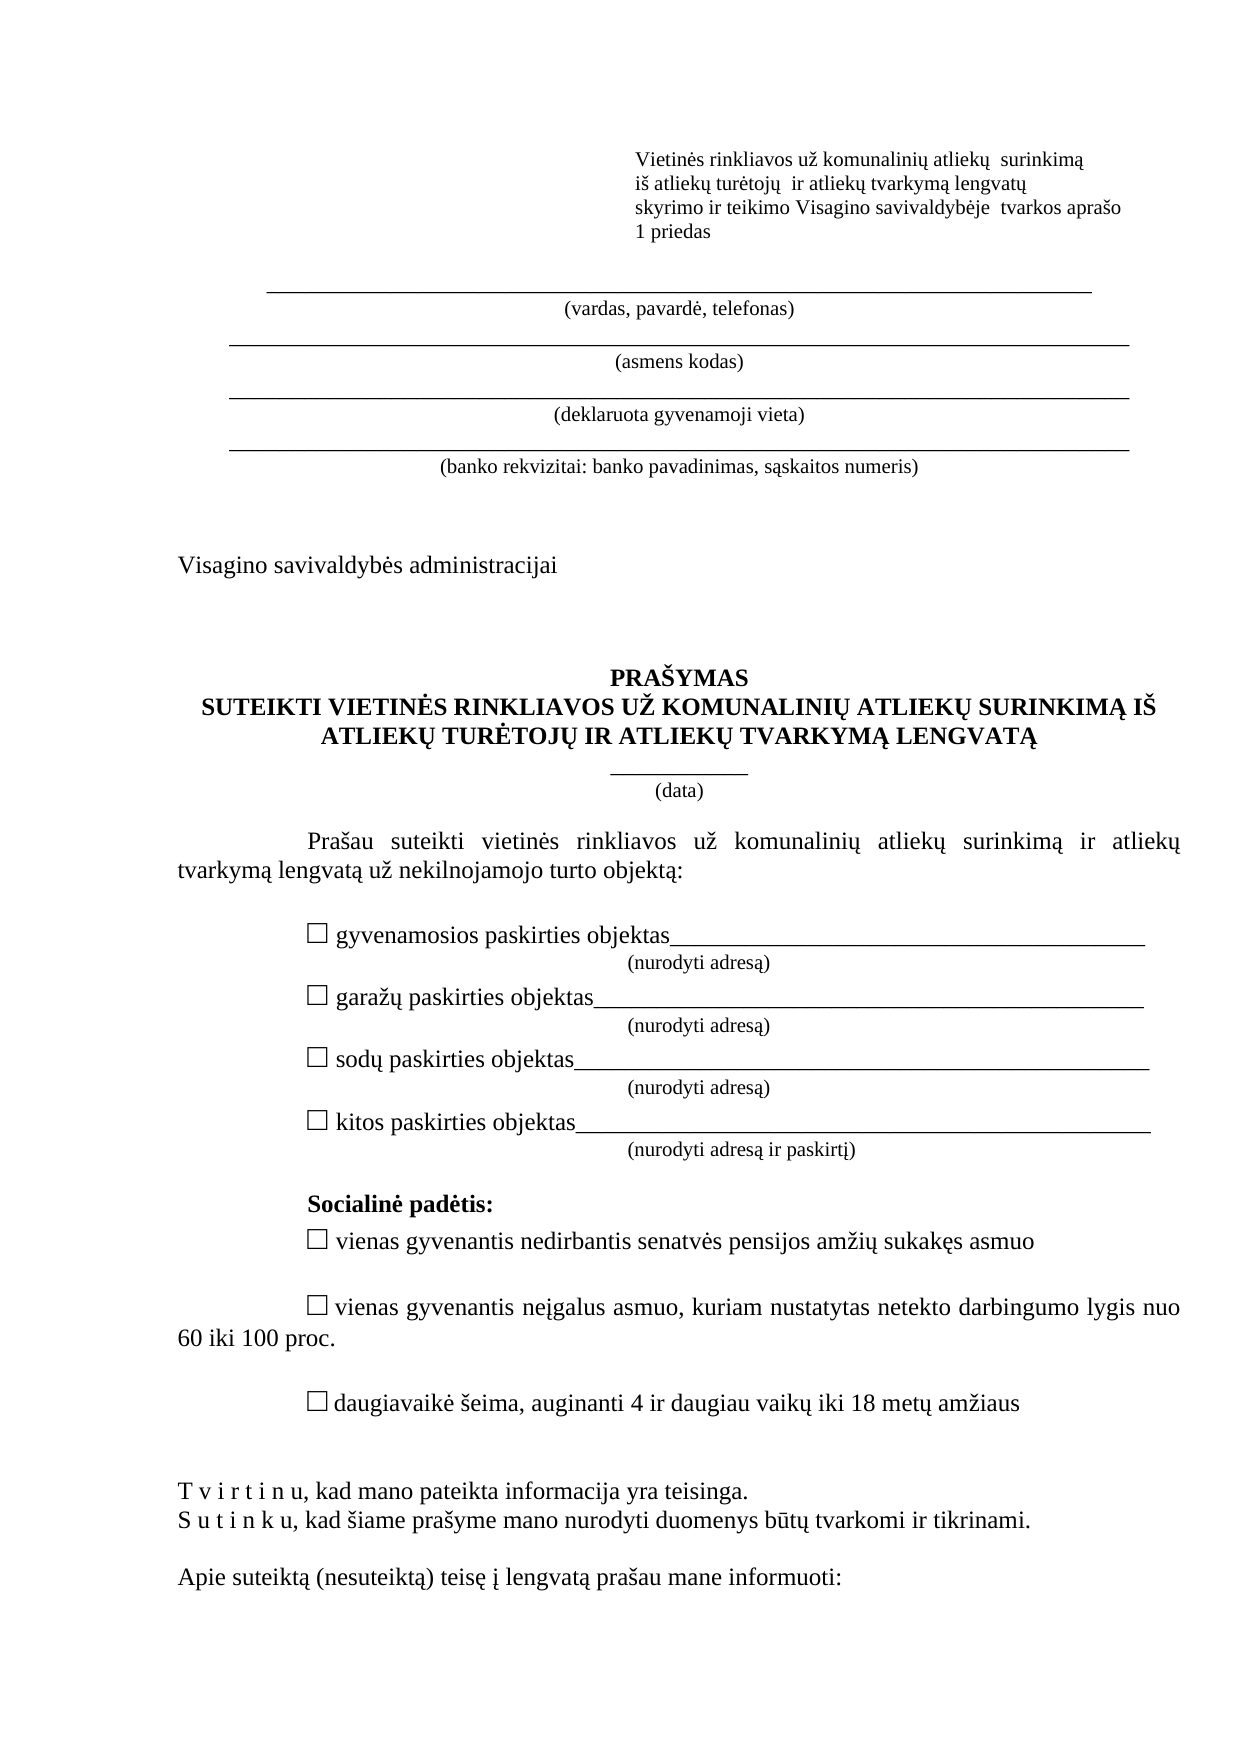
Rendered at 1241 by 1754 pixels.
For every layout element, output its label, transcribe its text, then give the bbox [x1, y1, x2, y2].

text Apie suteiktą (nesuteiktą) teisę į lengvatą prašau mane informuoti: [177, 1562, 1181, 1591]
text (nurodyti adresą) [177, 1013, 1181, 1037]
text □ vienas gyvenantis nedirbantis senatvės pensijos amžių sukakęs asmuo [177, 1218, 1181, 1257]
text SUTEIKTI VIETINĖS RINKLIAVOS UŽ KOMUNALINIŲ ATLIEKŲ SURINKIMĄ IŠ ATLIEKŲ TURĖTOJŲ IR ATLIEKŲ TVARKYMĄ LENGVATĄ [177, 692, 1181, 749]
text (banko rekvizitai: banko pavadinimas, sąskaitos numeris) [177, 454, 1181, 478]
text □ garažų paskirties objektas____________________________________________ [177, 974, 1181, 1013]
text Socialinė padėtis: [177, 1189, 1181, 1218]
text Visagino savivaldybės administracijai [177, 551, 1181, 579]
text Vietinės rinkliavos už komunalinių atliekų surinkimą [452, 147, 1181, 171]
text □ sodų paskirties objektas______________________________________________ [177, 1037, 1181, 1075]
text (deklaruota gyvenamoji vieta) [177, 402, 1181, 426]
text PRAŠYMAS [177, 663, 1181, 692]
text (nurodyti adresą) [177, 1075, 1181, 1099]
text ___________ [177, 749, 1181, 778]
text T v i r t i n u, kad mano pateikta informacija yra teisinga. [177, 1476, 1181, 1505]
text ________________________________________________________________________ [177, 373, 1181, 402]
text (nurodyti adresą ir paskirtį) [177, 1137, 1181, 1161]
text □ vienas gyvenantis neįgalus asmuo, kuriam nustatytas netekto darbingumo lygis nuo 60 iki 100 proc. [177, 1284, 1181, 1352]
text (asmens kodas) [177, 349, 1181, 373]
text Prašau suteikti vietinės rinkliavos už komunalinių atliekų surinkimą ir atliekų tvarkymą lengvatą už nekilnojamojo turto objektą: [177, 826, 1181, 884]
text 1 priedas [452, 219, 1181, 243]
text (data) [177, 778, 1181, 802]
text (vardas, pavardė, telefonas) [177, 296, 1181, 320]
text __________________________________________________________________ [177, 267, 1181, 296]
text iš atliekų turėtojų ir atliekų tvarkymą lengvatų [452, 171, 1181, 195]
text □ gyvenamosios paskirties objektas______________________________________ [177, 912, 1181, 950]
text ________________________________________________________________________ [177, 426, 1181, 454]
text □ kitos paskirties objektas______________________________________________ [177, 1099, 1181, 1137]
text (nurodyti adresą) [177, 950, 1181, 974]
text S u t i n k u, kad šiame prašyme mano nurodyti duomenys būtų tvarkomi ir tikrinami. [177, 1505, 1181, 1534]
text skyrimo ir teikimo Visagino savivaldybėje tvarkos aprašo [452, 195, 1181, 219]
text □ daugiavaikė šeima, auginanti 4 ir daugiau vaikų iki 18 metų amžiaus [177, 1380, 1181, 1419]
text ________________________________________________________________________ [177, 320, 1181, 349]
